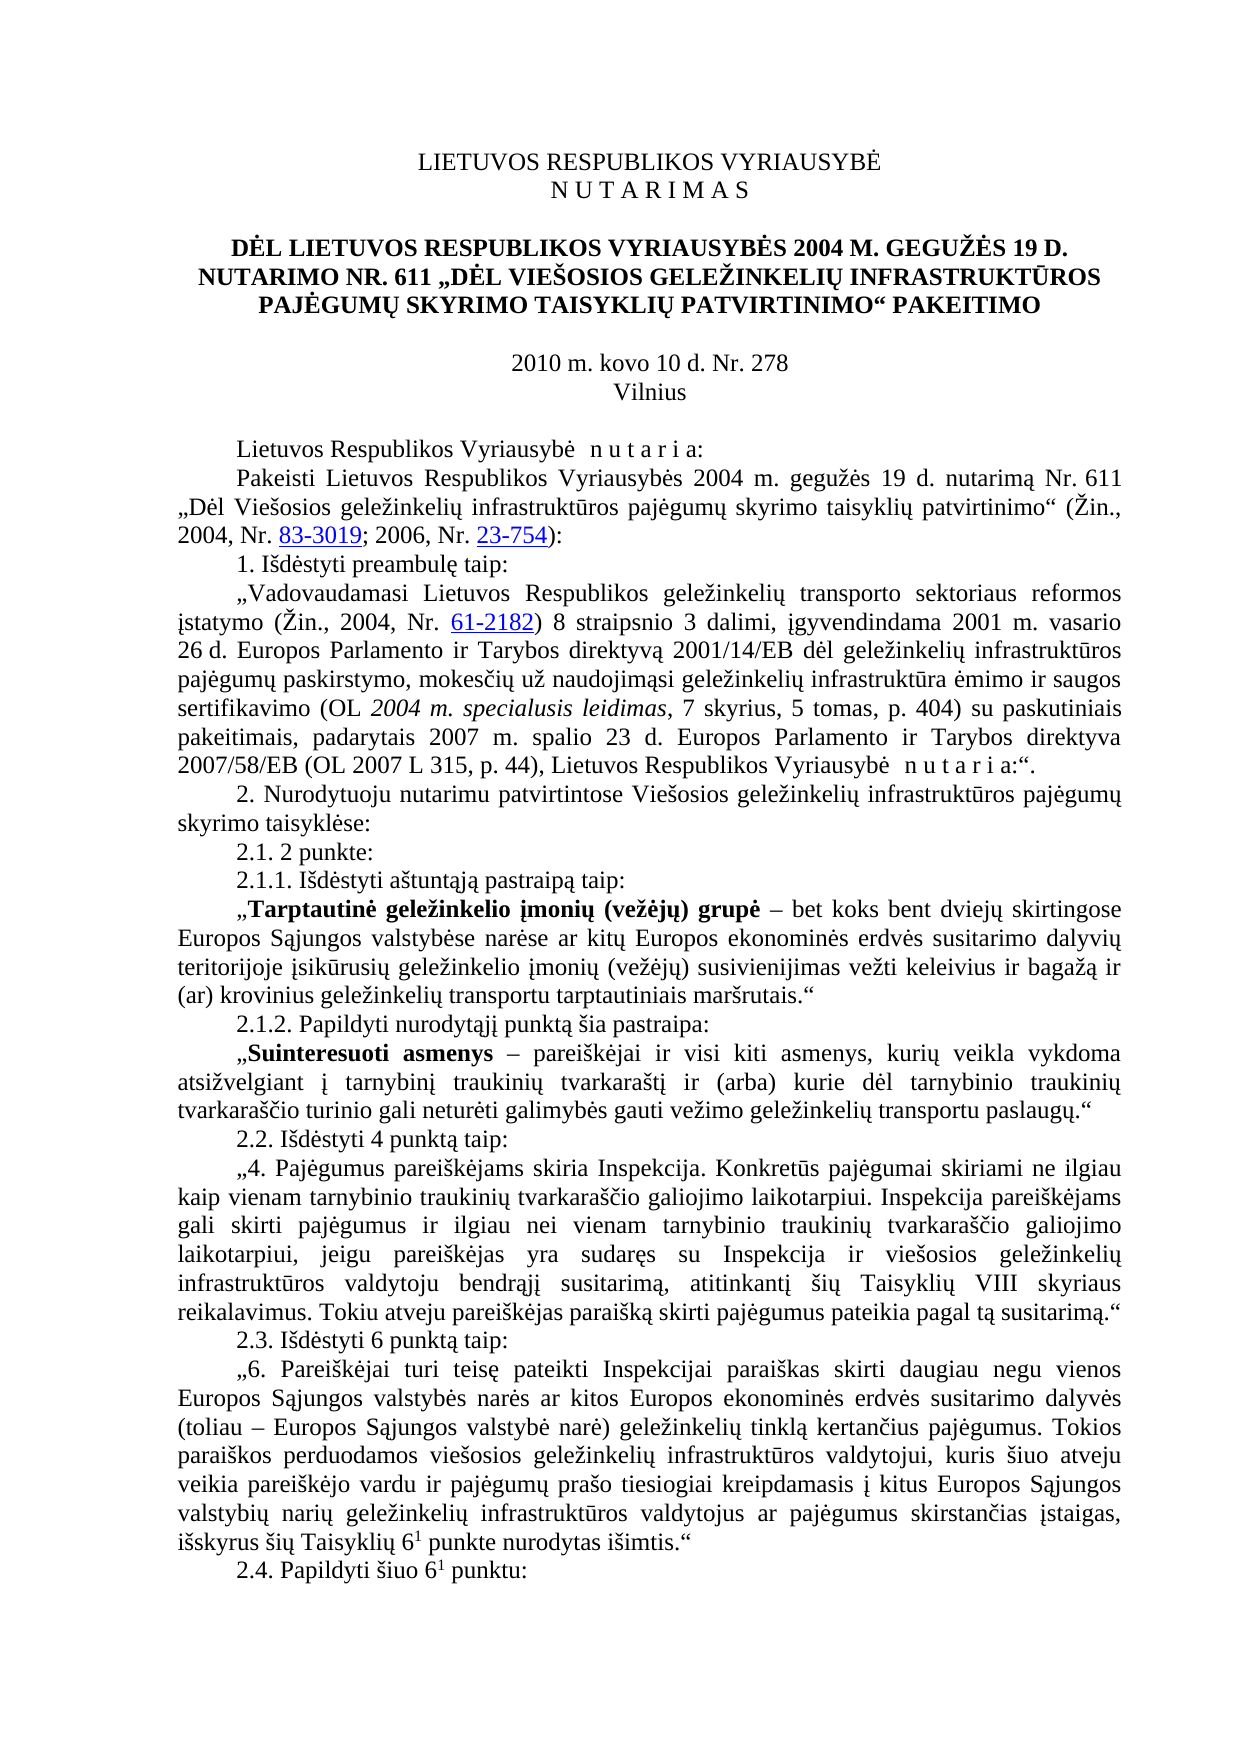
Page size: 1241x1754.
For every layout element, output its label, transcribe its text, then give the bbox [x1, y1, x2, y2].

text Vilnius [177, 377, 1122, 406]
text 1. Išdėstyti preambulę taip: [177, 549, 1122, 578]
text Pakeisti Lietuvos Respublikos Vyriausybės 2004 m. gegužės 19 d. nutarimą Nr. 611 „Dėl Viešosios geležinkelių infrastruktūros pajėgumų skyrimo taisyklių patvirtinimo“ (Žin., 2004, Nr. 83-3019; 2006, Nr. 23-754): [177, 463, 1122, 549]
text 2.1.2. Papildyti nurodytąjį punktą šia pastraipa: [177, 1009, 1122, 1038]
text „Tarptautinė geležinkelio įmonių (vežėjų) grupė – bet koks bent dviejų skirtingose Europos Sąjungos valstybėse narėse ar kitų Europos ekonominės erdvės susitarimo dalyvių teritorijoje įsikūrusių geležinkelio įmonių (vežėjų) susivienijimas vežti keleivius ir bagažą ir (ar) krovinius geležinkelių transportu tarptautiniais maršrutais.“ [177, 894, 1122, 1009]
text NUTARIMAS [177, 176, 1122, 204]
text „4. Pajėgumus pareiškėjams skiria Inspekcija. Konkretūs pajėgumai skiriami ne ilgiau kaip vienam tarnybinio traukinių tvarkaraščio galiojimo laikotarpiui. Inspekcija pareiškėjams gali skirti pajėgumus ir ilgiau nei vienam tarnybinio traukinių tvarkaraščio galiojimo laikotarpiui, jeigu pareiškėjas yra sudaręs su Inspekcija ir viešosios geležinkelių infrastruktūros valdytoju bendrąjį susitarimą, atitinkantį šių Taisyklių VIII skyriaus reikalavimus. Tokiu atveju pareiškėjas paraišką skirti pajėgumus pateikia pagal tą susitarimą.“ [177, 1153, 1122, 1326]
text „Vadovaudamasi Lietuvos Respublikos geležinkelių transporto sektoriaus reformos įstatymo (Žin., 2004, Nr. 61-2182) 8 straipsnio 3 dalimi, įgyvendindama 2001 m. vasario 26 d. Europos Parlamento ir Tarybos direktyvą 2001/14/EB dėl geležinkelių infrastruktūros pajėgumų paskirstymo, mokesčių už naudojimąsi geležinkelių infrastruktūra ėmimo ir saugos sertifikavimo (OL 2004 m. specialusis leidimas, 7 skyrius, 5 tomas, p. 404) su paskutiniais pakeitimais, padarytais 2007 m. spalio 23 d. Europos Parlamento ir Tarybos direktyva 2007/58/EB (OL 2007 L 315, p. 44), Lietuvos Respublikos Vyriausybė nutaria:“. [177, 578, 1122, 779]
text DĖL LIETUVOS RESPUBLIKOS VYRIAUSYBĖS 2004 M. GEGUŽĖS 19 D. NUTARIMO NR. 611 „DĖL VIEŠOSIOS GELEŽINKELIŲ INFRASTRUKTŪROS PAJĖGUMŲ SKYRIMO TAISYKLIŲ PATVIRTINIMO“ PAKEITIMO [177, 233, 1122, 319]
text 2.4. Papildyti šiuo 61 punktu: [177, 1556, 1122, 1584]
text 2.3. Išdėstyti 6 punktą taip: [177, 1326, 1122, 1354]
text 2010 m. kovo 10 d. Nr. 278 [177, 348, 1122, 377]
text „Suinteresuoti asmenys – pareiškėjai ir visi kiti asmenys, kurių veikla vykdoma atsižvelgiant į tarnybinį traukinių tvarkaraštį ir (arba) kurie dėl tarnybinio traukinių tvarkaraščio turinio gali neturėti galimybės gauti vežimo geležinkelių transportu paslaugų.“ [177, 1038, 1122, 1124]
text 2.1. 2 punkte: [177, 837, 1122, 866]
text „6. Pareiškėjai turi teisę pateikti Inspekcijai paraiškas skirti daugiau negu vienos Europos Sąjungos valstybės narės ar kitos Europos ekonominės erdvės susitarimo dalyvės (toliau – Europos Sąjungos valstybė narė) geležinkelių tinklą kertančius pajėgumus. Tokios paraiškos perduodamos viešosios geležinkelių infrastruktūros valdytojui, kuris šiuo atveju veikia pareiškėjo vardu ir pajėgumų prašo tiesiogiai kreipdamasis į kitus Europos Sąjungos valstybių narių geležinkelių infrastruktūros valdytojus ar pajėgumus skirstančias įstaigas, išskyrus šių Taisyklių 61 punkte nurodytas išimtis.“ [177, 1354, 1122, 1556]
text Lietuvos Respublikos Vyriausybė [177, 147, 1122, 176]
text 2.2. Išdėstyti 4 punktą taip: [177, 1124, 1122, 1153]
text 2. Nurodytuoju nutarimu patvirtintose Viešosios geležinkelių infrastruktūros pajėgumų skyrimo taisyklėse: [177, 779, 1122, 837]
text Lietuvos Respublikos Vyriausybė nutaria: [177, 434, 1122, 463]
text 2.1.1. Išdėstyti aštuntąją pastraipą taip: [177, 866, 1122, 894]
